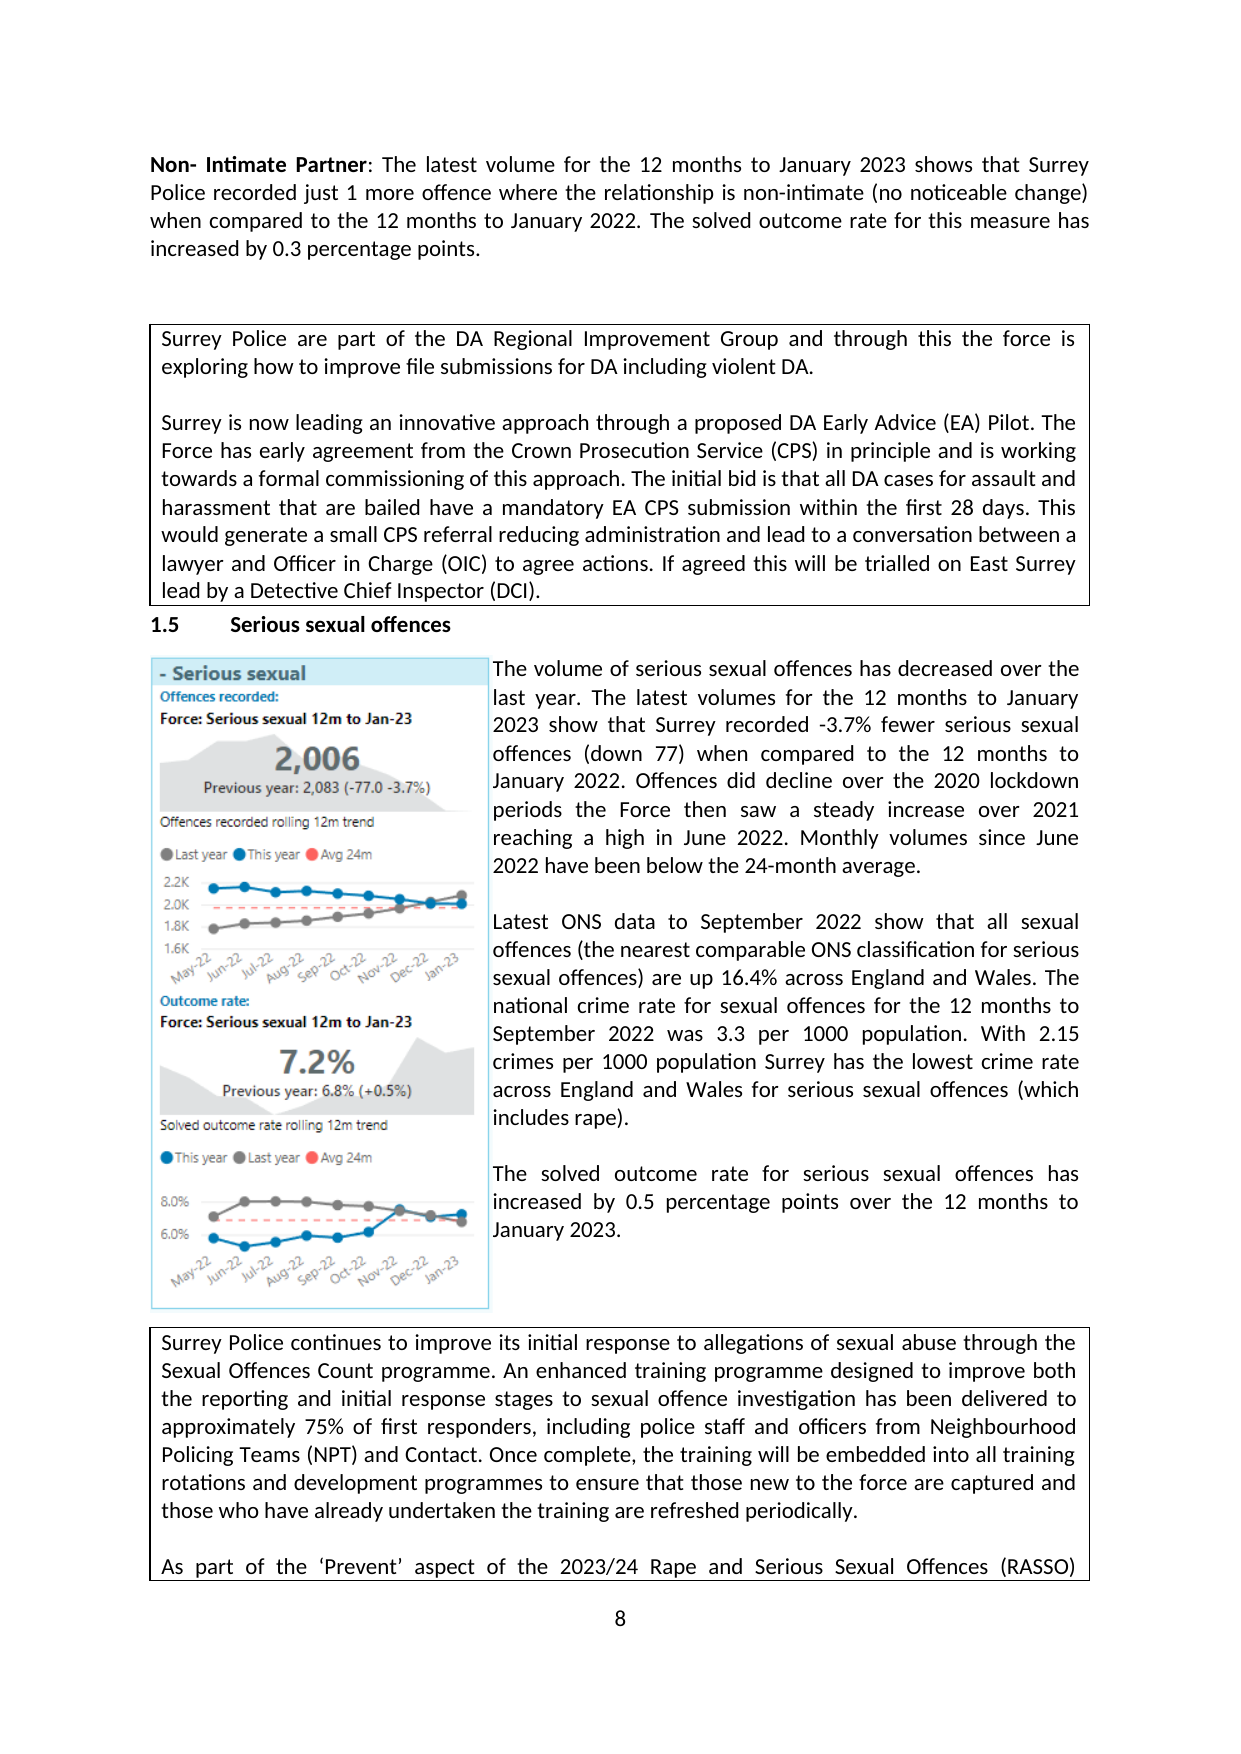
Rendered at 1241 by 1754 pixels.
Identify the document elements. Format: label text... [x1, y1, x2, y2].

table_header Surrey Police continues to improve its initial response to allegations of sexual abuse through the Sexual Offences Count programme. An enhanced training programme designed to improve both the reporting and initial response stages to sexual offence investigation has been delivered to approximately 75% of first responders, including police staff and officers from Neighbourhood Policing Teams (NPT) and Contact. Once complete, the training will be embedded into all training rotations and development programmes to ensure that those new to the force are captured and those who have already undertaken the training are refreshed periodically. As part of the ‘Prevent’ aspect of the 2023/24 Rape and Serious Sexual Offences (RASSO) [151, 1328, 1089, 1580]
text The volume of serious sexual offences has decreased over the last year. The latest volumes for the 12 months to January 2023 show that Surrey recorded -3.7% fewer serious sexual offences (down 77) when compared to the 12 months to January 2022. Offences did decline over the 2020 lockdown periods the Force then saw a steady increase over 2021 reaching a high in June 2022. Monthly volumes since June 2022 have been below the 24-month average. [150, 654, 1080, 879]
text The solved outcome rate for serious sexual offences has increased by 0.5 percentage points over the 12 months to January 2023. [493, 1159, 1080, 1243]
subtitle 1.5 Serious sexual offences [150, 610, 1090, 638]
text Latest ONS data to September 2022 show that all sexual offences (the nearest comparable ONS classification for serious sexual offences) are up 16.4% across England and Wales. The national crime rate for sexual offences for the 12 months to September 2022 was 3.3 per 1000 population. With 2.15 crimes per 1000 population Surrey has the lowest crime rate across England and Wales for serious sexual offences (which includes rape). [493, 907, 1080, 1131]
table_header Surrey Police are part of the DA Regional Improvement Group and through this the force is exploring how to improve file submissions for DA including violent DA. Surrey is now leading an innovative approach through a proposed DA Early Advice (EA) Pilot. The Force has early agreement from the Crown Prosecution Service (CPS) in principle and is working towards a formal commissioning of this approach. The initial bid is that all DA cases for assault and harassment that are bailed have a mandatory EA CPS submission within the first 28 days. This would generate a small CPS referral reducing administration and lead to a conversation between a lawyer and Officer in Charge (OIC) to agree actions. If agreed this will be trialled on East Surrey lead by a Detective Chief Inspector (DCI). [151, 325, 1089, 605]
text Non- Intimate Partner: The latest volume for the 12 months to January 2023 shows that Surrey Police recorded just 1 more offence where the relationship is non-intimate (no noticeable change) when compared to the 12 months to January 2022. The solved outcome rate for this measure has increased by 0.3 percentage points. [150, 150, 1090, 262]
